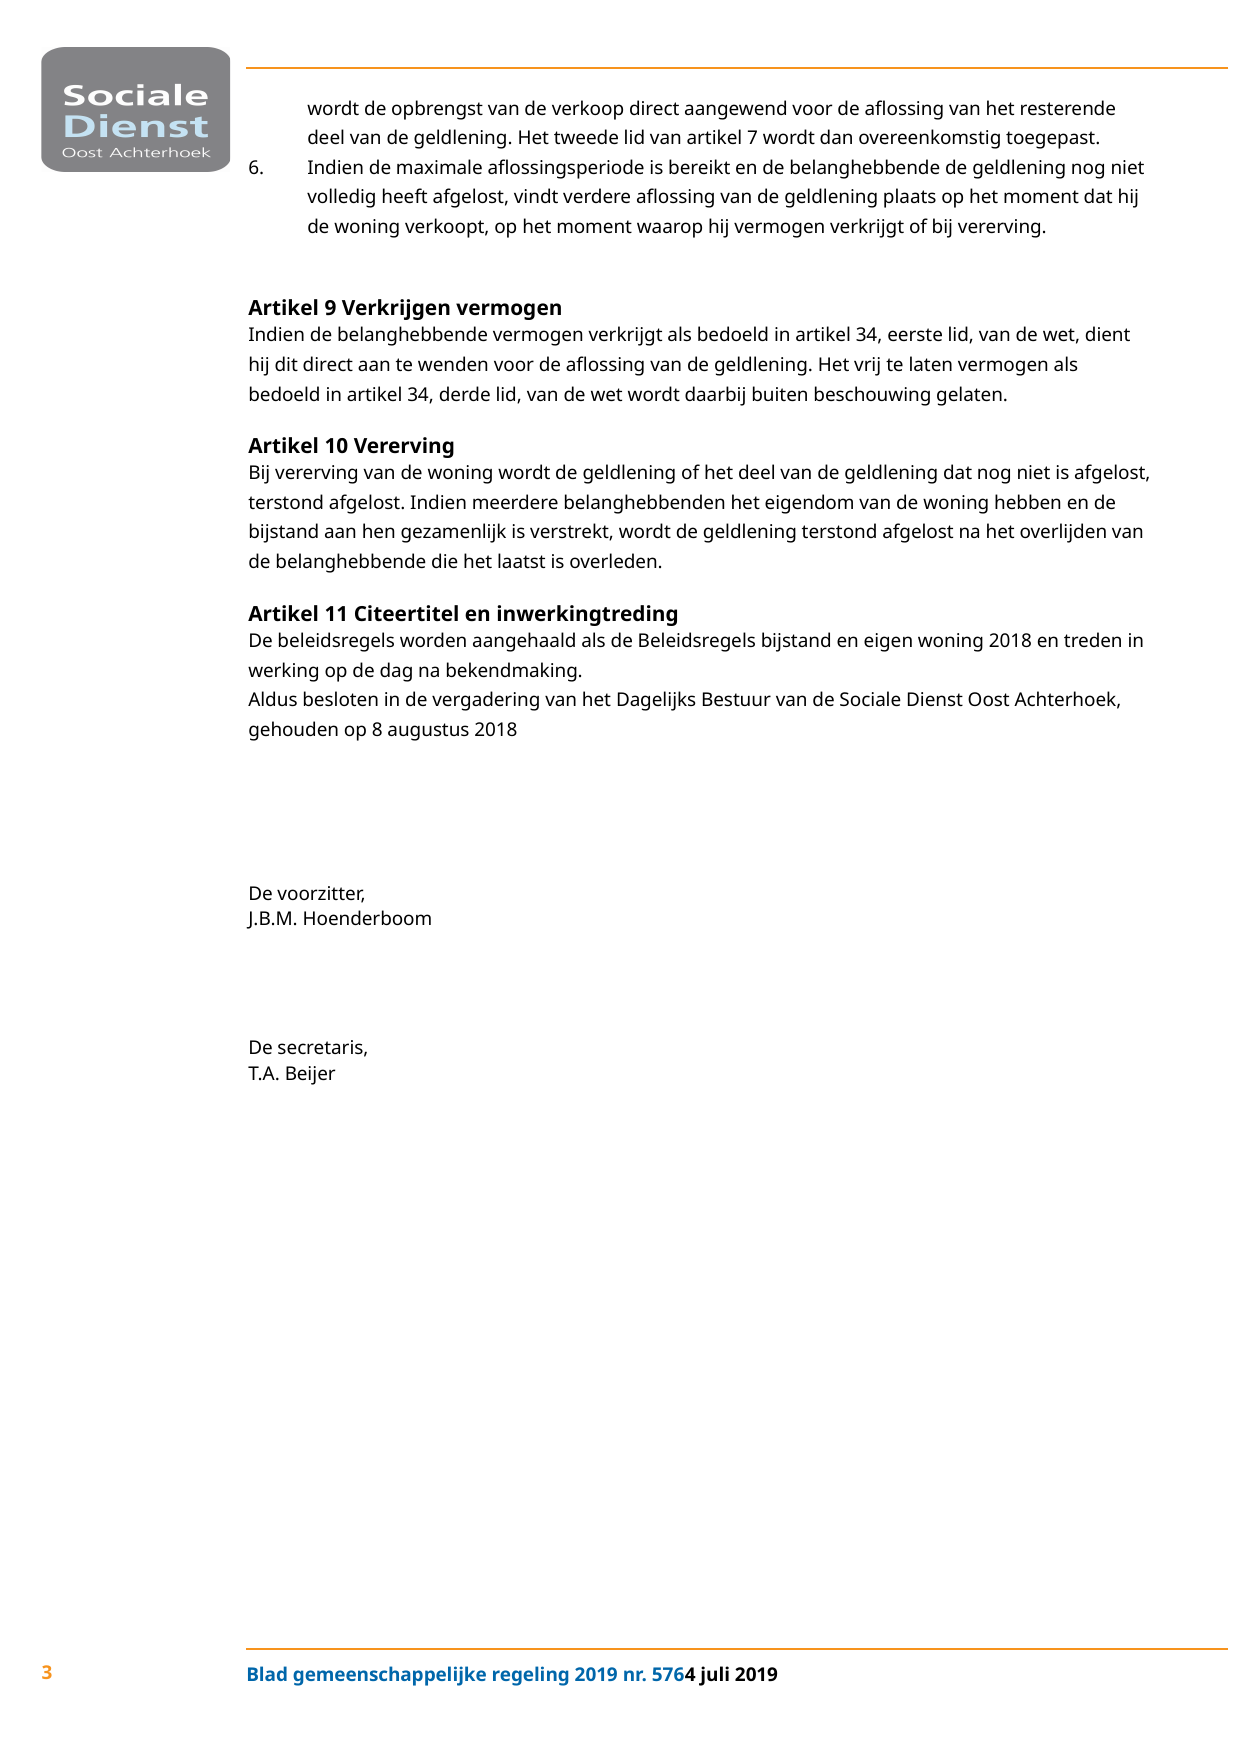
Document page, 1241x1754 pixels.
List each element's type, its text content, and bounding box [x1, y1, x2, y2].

text De voorzitter, [248, 880, 1152, 906]
text Artikel 9 Verkrijgen vermogen [248, 293, 1152, 322]
text Artikel 11 Citeertitel en inwerkingtreding [248, 599, 1152, 627]
list wordt de opbrengst van de verkoop direct aangewend voor de aflossing van het resterende deel van de geldlening. Het tweede lid van artikel 7 wordt dan overeenkomstig toegepast. [248, 95, 1152, 150]
text Indien de belanghebbende vermogen verkrijgt als bedoeld in artikel 34, eerste lid, van de wet, dient hij dit direct aan te wenden voor de aflossing van de geldlening. Het vrij te laten vermogen als bedoeld in artikel 34, derde lid, van de wet wordt daarbij buiten beschouwing gelaten. [248, 322, 1152, 406]
list Indien de maximale aflossingsperiode is bereikt en de belanghebbende de geldlening nog niet volledig heeft afgelost, vindt verdere aflossing van de geldlening plaats op het moment dat hij de woning verkoopt, op het moment waarop hij vermogen verkrijgt of bij vererving. [248, 154, 1152, 239]
text Artikel 10 Vererving [248, 431, 1152, 459]
text De secretaris, [248, 1034, 1152, 1060]
text Aldus besloten in de vergadering van het Dagelijks Bestuur van de Sociale Dienst Oost Achterhoek, gehouden op 8 augustus 2018 [248, 686, 1152, 742]
text J.B.M. Hoenderboom [248, 906, 1152, 931]
picture [41, 47, 231, 172]
text De beleidsregels worden aangehaald als de Beleidsregels bijstand en eigen woning 2018 en treden in werking op de dag na bekendmaking. [248, 627, 1152, 682]
text Bij vererving van de woning wordt de geldlening of het deel van de geldlening dat nog niet is afgelost, terstond afgelost. Indien meerdere belanghebbenden het eigendom van de woning hebben en de bijstand aan hen gezamenlijk is verstrekt, wordt de geldlening terstond afgelost na het overlijden van de belanghebbende die het laatst is overleden. [248, 459, 1152, 574]
text T.A. Beijer [248, 1060, 1152, 1086]
